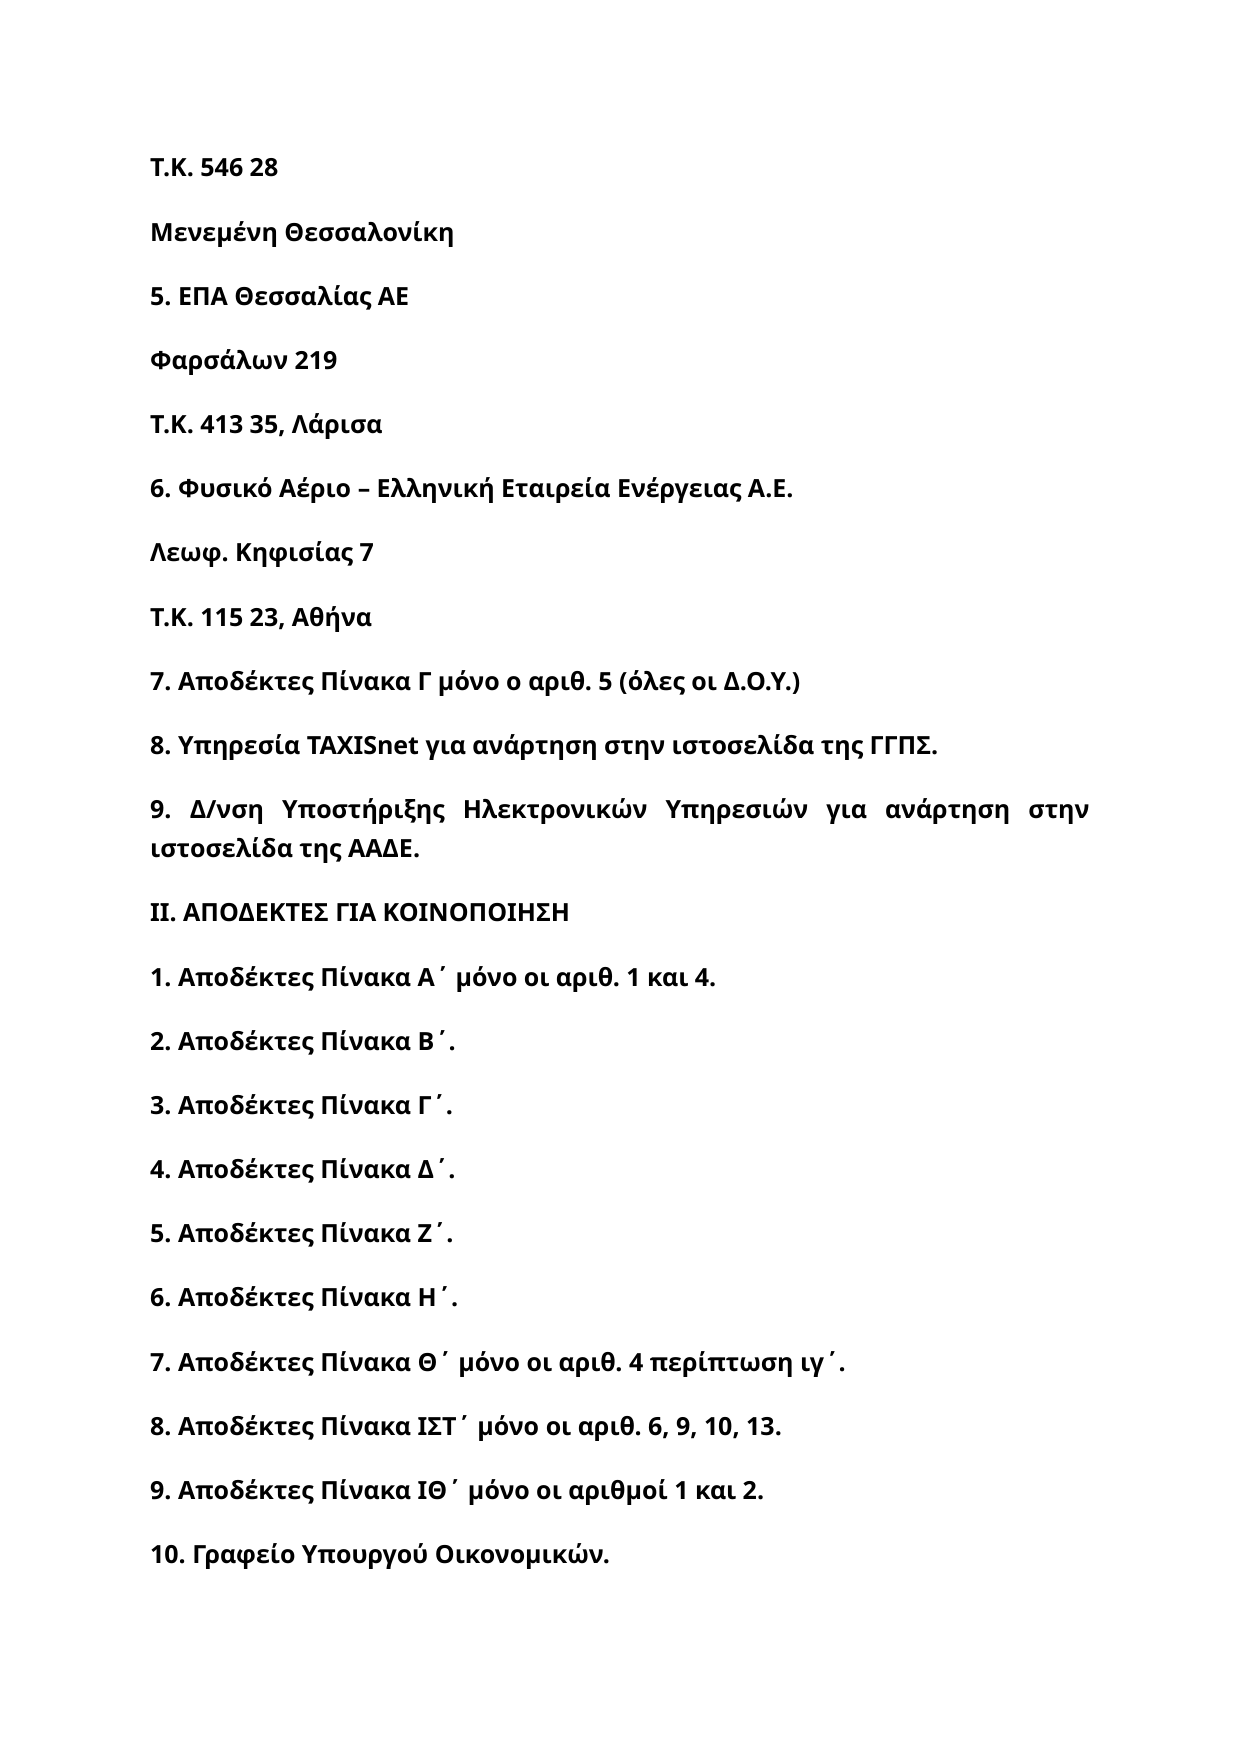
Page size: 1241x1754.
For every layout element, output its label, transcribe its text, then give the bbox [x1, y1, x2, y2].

text 10. Γραφείο Υπουργού Οικονομικών. [150, 1537, 1090, 1571]
text 5. ΕΠΑ Θεσσαλίας ΑΕ [150, 278, 1090, 312]
text 3. Αποδέκτες Πίνακα Γ΄. [150, 1087, 1090, 1122]
text ΙΙ. ΑΠΟΔΕΚΤΕΣ ΓΙΑ ΚΟΙΝΟΠΟΙΗΣΗ [150, 895, 1090, 929]
text 9. Δ/νση Υποστήριξης Ηλεκτρονικών Υπηρεσιών για ανάρτηση στην ιστοσελίδα της ΑΑΔΕ. [150, 792, 1090, 865]
text 5. Αποδέκτες Πίνακα Ζ΄. [150, 1216, 1090, 1250]
text 6. Αποδέκτες Πίνακα Η΄. [150, 1280, 1090, 1314]
text Τ.Κ. 413 35, Λάρισα [150, 407, 1090, 441]
text Φαρσάλων 219 [150, 342, 1090, 377]
text 1. Αποδέκτες Πίνακα Α΄ μόνο οι αριθ. 1 και 4. [150, 959, 1090, 993]
text Λεωφ. Κηφισίας 7 [150, 535, 1090, 569]
text 7. Αποδέκτες Πίνακα Γ μόνο ο αριθ. 5 (όλες οι Δ.Ο.Υ.) [150, 663, 1090, 697]
text 8. Αποδέκτες Πίνακα ΙΣΤ΄ μόνο οι αριθ. 6, 9, 10, 13. [150, 1408, 1090, 1442]
text Μενεμένη Θεσσαλονίκη [150, 214, 1090, 248]
text 7. Αποδέκτες Πίνακα Θ΄ μόνο οι αριθ. 4 περίπτωση ιγ΄. [150, 1344, 1090, 1378]
text Τ.Κ. 115 23, Αθήνα [150, 599, 1090, 633]
text Τ.Κ. 546 28 [150, 150, 1090, 184]
text 6. Φυσικό Αέριο – Ελληνική Εταιρεία Ενέργειας Α.Ε. [150, 471, 1090, 505]
text 4. Αποδέκτες Πίνακα Δ΄. [150, 1152, 1090, 1186]
text 2. Αποδέκτες Πίνακα Β΄. [150, 1023, 1090, 1057]
text 8. Υπηρεσία TAXISnet για ανάρτηση στην ιστοσελίδα της ΓΓΠΣ. [150, 727, 1090, 762]
text 9. Αποδέκτες Πίνακα ΙΘ΄ μόνο οι αριθμοί 1 και 2. [150, 1472, 1090, 1507]
